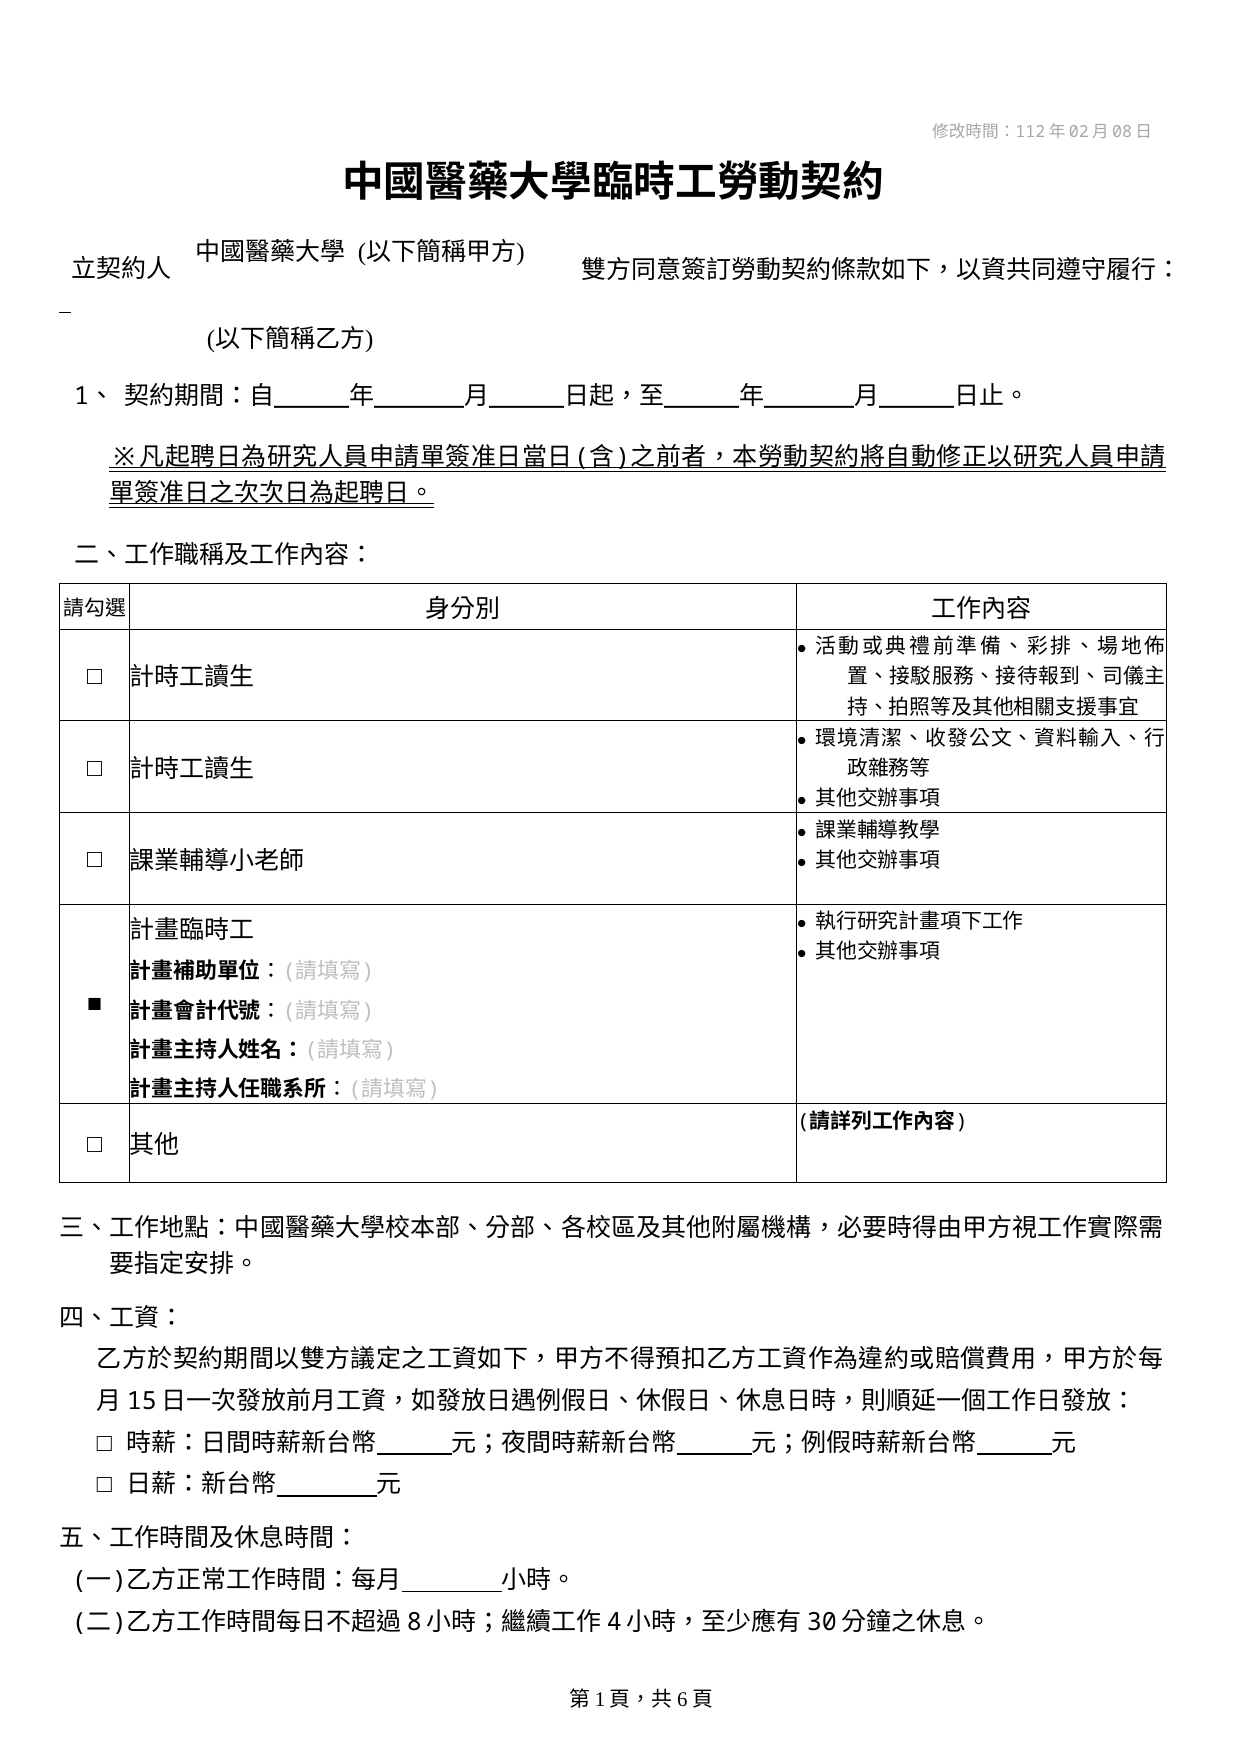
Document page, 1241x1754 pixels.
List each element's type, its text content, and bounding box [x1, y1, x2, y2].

text 二、工作職稱及工作內容： [74, 534, 1167, 570]
text 雙方同意簽訂勞動契約條款如下，以資共同遵守履行： [581, 248, 1187, 285]
table_cell (請詳列工作內容) [797, 1104, 1166, 1182]
text 四、工資： [59, 1293, 1167, 1334]
text 立契約人 [71, 247, 195, 285]
text (二)乙方工作時間每日不超過8小時；繼續工作4小時，至少應有30分鐘之休息。 [59, 1597, 1167, 1638]
table_cell 活動或典禮前準備、彩排、場地佈置、接駁服務、接待報到、司儀主持、拍照等及其他相關支援事宜 [797, 630, 1166, 720]
table_cell 課業輔導小老師 [130, 813, 796, 903]
table_cell 計畫臨時工 計畫補助單位：(請填寫) 計畫會計代號：(請填寫) 計畫主持人姓名：(請填寫) 計畫主持人任職系所：(請填寫) [130, 905, 796, 1103]
text 五、工作時間及休息時間： [59, 1513, 1167, 1555]
table_cell □ [60, 1104, 129, 1182]
table_header 身分別 [130, 584, 796, 628]
table_cell 執行研究計畫項下工作 其他交辦事項 [797, 905, 1166, 1103]
table_cell □ [60, 721, 129, 812]
table_cell 環境清潔、收發公文、資料輸入、行政雜務等 其他交辦事項 [797, 721, 1166, 812]
text □ 時薪：日間時薪新台幣 元；夜間時薪新台幣 元；例假時薪新台幣 元 [59, 1418, 1167, 1459]
table_cell 課業輔導教學 其他交辦事項 [797, 813, 1166, 903]
table_header 請勾選 [60, 584, 129, 628]
text (以下簡稱乙方) [59, 280, 1167, 355]
text ※凡起聘日為研究人員申請單簽准日當日(含)之前者，本勞動契約將自動修正以研究人員申請單簽准日之次次日為起聘日。 [109, 437, 1167, 509]
table_cell □ [60, 813, 129, 903]
text □ 日薪：新台幣 元 [59, 1459, 1167, 1501]
list 契約期間：自_____年______月_____日起，至_____年______月_____日止。 [74, 375, 1167, 412]
text 中國醫藥大學 (以下簡稱甲方) [59, 230, 1167, 268]
table_cell ■ [60, 905, 129, 1103]
table_cell □ [60, 630, 129, 720]
text 三、工作地點：中國醫藥大學校本部、分部、各校區及其他附屬機構，必要時得由甲方視工作實際需要指定安排。 [59, 1208, 1167, 1280]
text (一)乙方正常工作時間：每月 小時。 [59, 1555, 1167, 1597]
table_cell 其他 [130, 1104, 796, 1182]
table_header 工作內容 [797, 584, 1166, 628]
table_cell 計時工讀生 [130, 630, 796, 720]
text 中國醫藥大學臨時工勞動契約 [59, 159, 1167, 205]
text 乙方於契約期間以雙方議定之工資如下，甲方不得預扣乙方工資作為違約或賠償費用，甲方於每月15日一次發放前月工資，如發放日遇例假日、休假日、休息日時，則順延一個工作日發放： [97, 1334, 1167, 1418]
text 修改時間：112年02月08日 [59, 101, 1152, 147]
table_cell 計時工讀生 [130, 721, 796, 812]
